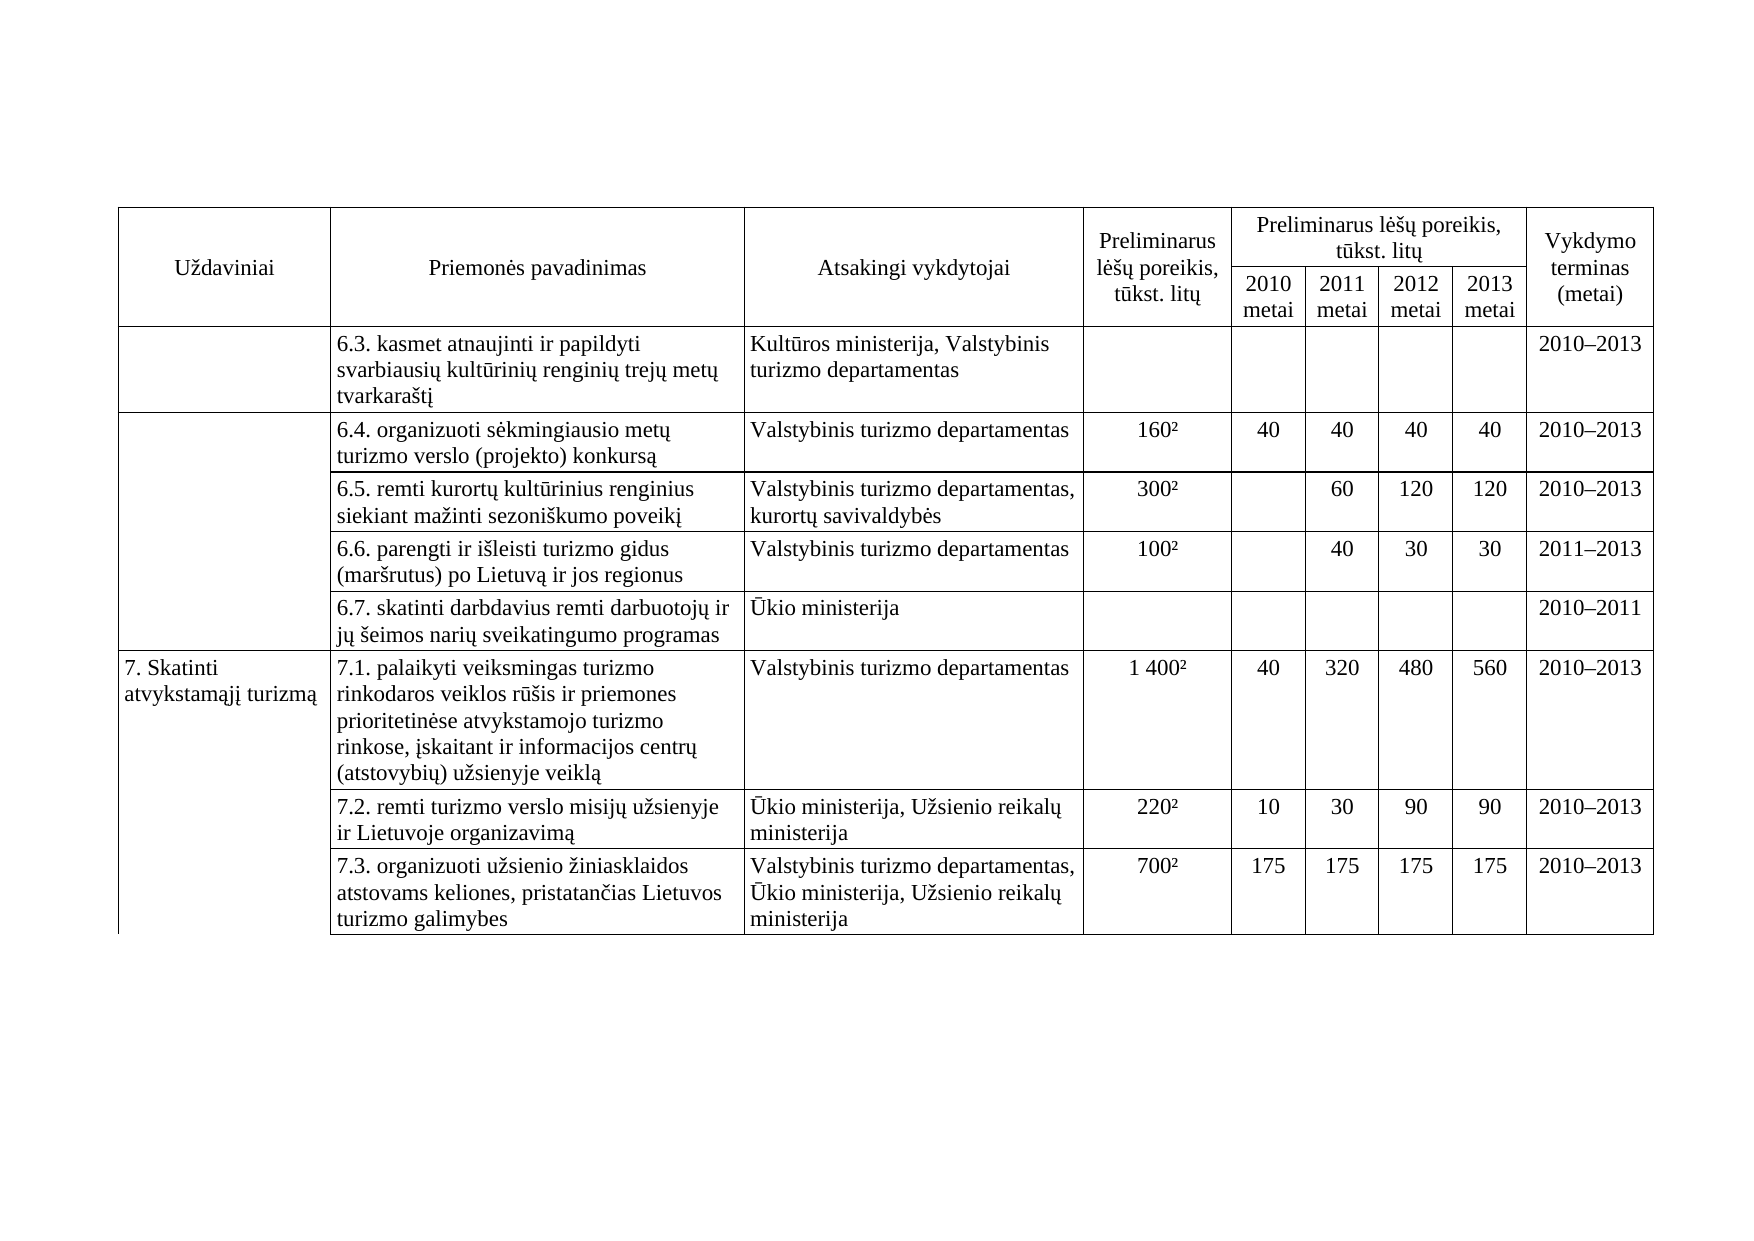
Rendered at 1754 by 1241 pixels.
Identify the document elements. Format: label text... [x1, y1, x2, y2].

table_cell 7.2. remti turizmo verslo misijų užsienyje ir Lietuvoje organizavimą [331, 790, 744, 848]
table_cell 160² [1084, 413, 1231, 471]
table_cell 175 [1232, 849, 1305, 934]
table_cell 90 [1379, 790, 1452, 848]
table_header Atsakingi vykdytojai [745, 208, 1083, 326]
table_cell [1379, 592, 1452, 650]
table_cell 175 [1306, 849, 1378, 934]
table_cell [1084, 592, 1231, 650]
table_cell [1232, 327, 1305, 412]
table_cell 2010–2011 [1527, 592, 1653, 650]
table_cell 6.5. remti kurortų kultūrinius renginius siekiant mažinti sezoniškumo poveikį [331, 473, 744, 531]
table_cell 6.7. skatinti darbdavius remti darbuotojų ir jų šeimos narių sveikatingumo programas [331, 592, 744, 650]
table_cell Valstybinis turizmo departamentas, kurortų savivaldybės [745, 473, 1083, 531]
table_cell 2013 metai [1453, 267, 1526, 326]
table_cell 10 [1232, 790, 1305, 848]
table_cell 40 [1306, 532, 1378, 591]
table_cell [1306, 327, 1378, 412]
table_cell Ūkio ministerija, Užsienio reikalų ministerija [745, 790, 1083, 848]
table_cell Kultūros ministerija, Valstybinis turizmo departamentas [745, 327, 1083, 412]
table_cell [119, 327, 330, 412]
table_cell 2012 metai [1379, 267, 1452, 326]
table_cell 40 [1379, 413, 1452, 471]
table_cell [1232, 473, 1305, 531]
table_cell 2010–2013 [1527, 849, 1653, 934]
table_cell [119, 591, 330, 650]
table_cell Ūkio ministerija [745, 592, 1083, 650]
table_cell 2010–2013 [1527, 413, 1653, 471]
table_header Uždaviniai [119, 208, 330, 326]
table_cell 6.6. parengti ir išleisti turizmo gidus (maršrutus) po Lietuvą ir jos regionus [331, 532, 744, 591]
table_cell [119, 531, 330, 591]
table_cell 560 [1453, 651, 1526, 789]
table_cell 40 [1232, 651, 1305, 789]
table_cell 7.1. palaikyti veiksmingas turizmo rinkodaros veiklos rūšis ir priemones prioritetinėse atvykstamojo turizmo rinkose, įskaitant ir informacijos centrų (atstovybių) užsienyje veiklą [331, 651, 744, 789]
table_cell [119, 789, 330, 848]
table_cell [119, 471, 330, 531]
table_cell 6.4. organizuoti sėkmingiausio metų turizmo verslo (projekto) konkursą [331, 413, 744, 471]
table_cell [1453, 592, 1526, 650]
table_header Preliminarus lėšų poreikis, tūkst. litų [1084, 208, 1231, 326]
table_cell [1306, 592, 1378, 650]
table_cell 40 [1232, 413, 1305, 471]
table_cell Valstybinis turizmo departamentas [745, 651, 1083, 789]
table_header Preliminarus lėšų poreikis, tūkst. litų [1232, 208, 1526, 266]
table_cell 1 400² [1084, 651, 1231, 789]
table_cell 60 [1306, 473, 1378, 531]
table_cell 7.3. organizuoti užsienio žiniasklaidos atstovams keliones, pristatančias Lietuvos turizmo galimybes [331, 849, 744, 934]
table_cell 300² [1084, 473, 1231, 531]
table_cell 2010–2013 [1527, 651, 1653, 789]
table_cell 2010–2013 [1527, 327, 1653, 412]
table_cell 120 [1379, 473, 1452, 531]
table_cell 2011–2013 [1527, 532, 1653, 591]
table_cell [1084, 327, 1231, 412]
table_cell 2010–2013 [1527, 473, 1653, 531]
table_cell 700² [1084, 849, 1231, 934]
table_cell [1379, 327, 1452, 412]
table_cell 2010–2013 [1527, 790, 1653, 848]
table_cell 120 [1453, 473, 1526, 531]
table_cell 175 [1379, 849, 1452, 934]
table_cell 175 [1453, 849, 1526, 934]
table_cell 220² [1084, 790, 1231, 848]
table_cell [1453, 327, 1526, 412]
table_header Priemonės pavadinimas [331, 208, 744, 326]
table_cell Valstybinis turizmo departamentas [745, 413, 1083, 471]
table_cell [1232, 592, 1305, 650]
table_cell Valstybinis turizmo departamentas [745, 532, 1083, 591]
table_cell [1232, 532, 1305, 591]
table_cell Valstybinis turizmo departamentas, Ūkio ministerija, Užsienio reikalų ministerija [745, 849, 1083, 934]
table_cell 320 [1306, 651, 1378, 789]
table_cell 40 [1306, 413, 1378, 471]
table_cell 30 [1453, 532, 1526, 591]
table_cell 2011 metai [1306, 267, 1378, 326]
table_cell 6.3. kasmet atnaujinti ir papildyti svarbiausių kultūrinių renginių trejų metų tvarkaraštį [331, 327, 744, 412]
table_cell 2010 metai [1232, 267, 1305, 326]
table_cell 90 [1453, 790, 1526, 848]
table_cell [119, 848, 330, 934]
table_cell 40 [1453, 413, 1526, 471]
table_cell 480 [1379, 651, 1452, 789]
table_cell 30 [1306, 790, 1378, 848]
table_cell 7. Skatinti atvykstamąjį turizmą [119, 651, 330, 789]
table_header Vykdymo terminas (metai) [1527, 208, 1653, 326]
table_cell 30 [1379, 532, 1452, 591]
table_cell [119, 413, 330, 471]
table_cell 100² [1084, 532, 1231, 591]
